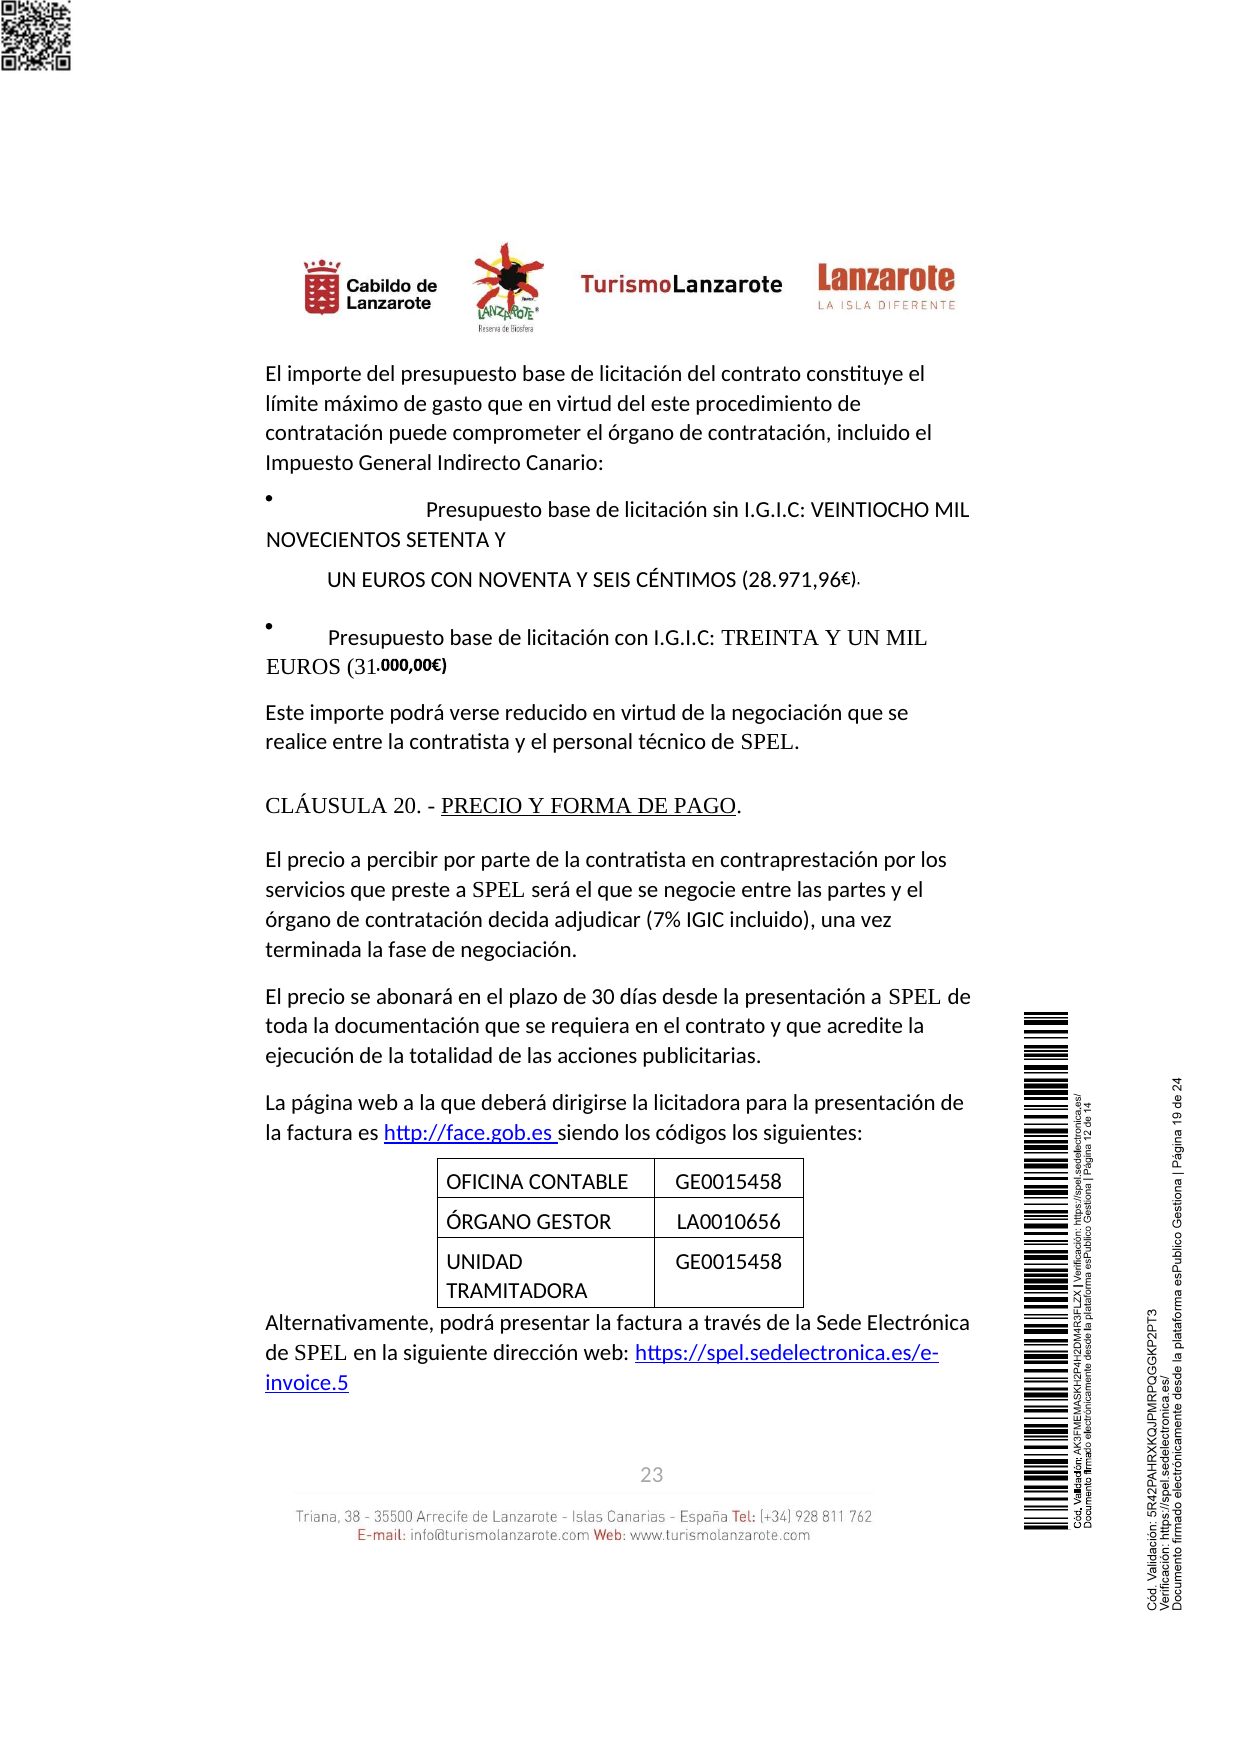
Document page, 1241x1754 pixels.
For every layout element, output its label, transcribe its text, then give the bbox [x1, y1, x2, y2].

table_cell ÓRGANO GESTOR [438, 1198, 654, 1237]
table_cell UNIDAD TRAMITADORA [438, 1238, 654, 1306]
text UN EUROS CON NOVENTA Y SEIS CÉNTIMOS (28.971,96 [327, 565, 975, 593]
table_cell GE0015458 [655, 1238, 803, 1306]
text Alternativamente, podrá presentar la factura a través de la Sede Electrónica de SPEL en la siguiente dirección web: https://spel.sedelectronica.es/e-invoice.5 [265, 1308, 975, 1396]
text El precio se abonará en el plazo de 30 días desde la presentación a SPEL de toda la documentación que se requiera en el contrato y que acredite la ejecución de la totalidad de las acciones publicitarias. [265, 982, 975, 1069]
text La página web a la que deberá dirigirse la licitadora para la presentación de la factura es http://face.gob.es siendo los códigos los siguientes: [265, 1088, 975, 1146]
text Este importe podrá verse reducido en virtud de la negociación que se realice entre la contratista y el personal técnico de SPEL. [265, 698, 975, 756]
table_cell LA0010656 [655, 1198, 803, 1237]
text El precio a percibir por parte de la contratista en contraprestación por los servicios que preste a SPEL será el que se negocie entre las partes y el órgano de contratación decida adjudicar (7% IGIC incluido), una vez terminada la fase de negociación. [265, 846, 975, 963]
table_header OFICINA CONTABLE [438, 1159, 654, 1197]
text Presupuesto base de licitación sin I.G.I.C: VEINTIOCHO MIL NOVECIENTOS SETENTA Y [266, 495, 975, 553]
text Presupuesto base de licitación con I.G.I.C: TREINTA Y UN MIL EUROS (31 [266, 623, 975, 679]
text CLÁUSULA 20. - PRECIO Y FORMA DE PAGO. [265, 792, 975, 818]
text El importe del presupuesto base de licitación del contrato constituye el límite máximo de gasto que en virtud del este procedimiento de contratación puede comprometer el órgano de contratación, incluido el Impuesto General Indirecto Canario: [265, 359, 965, 476]
table_header GE0015458 [655, 1159, 803, 1197]
